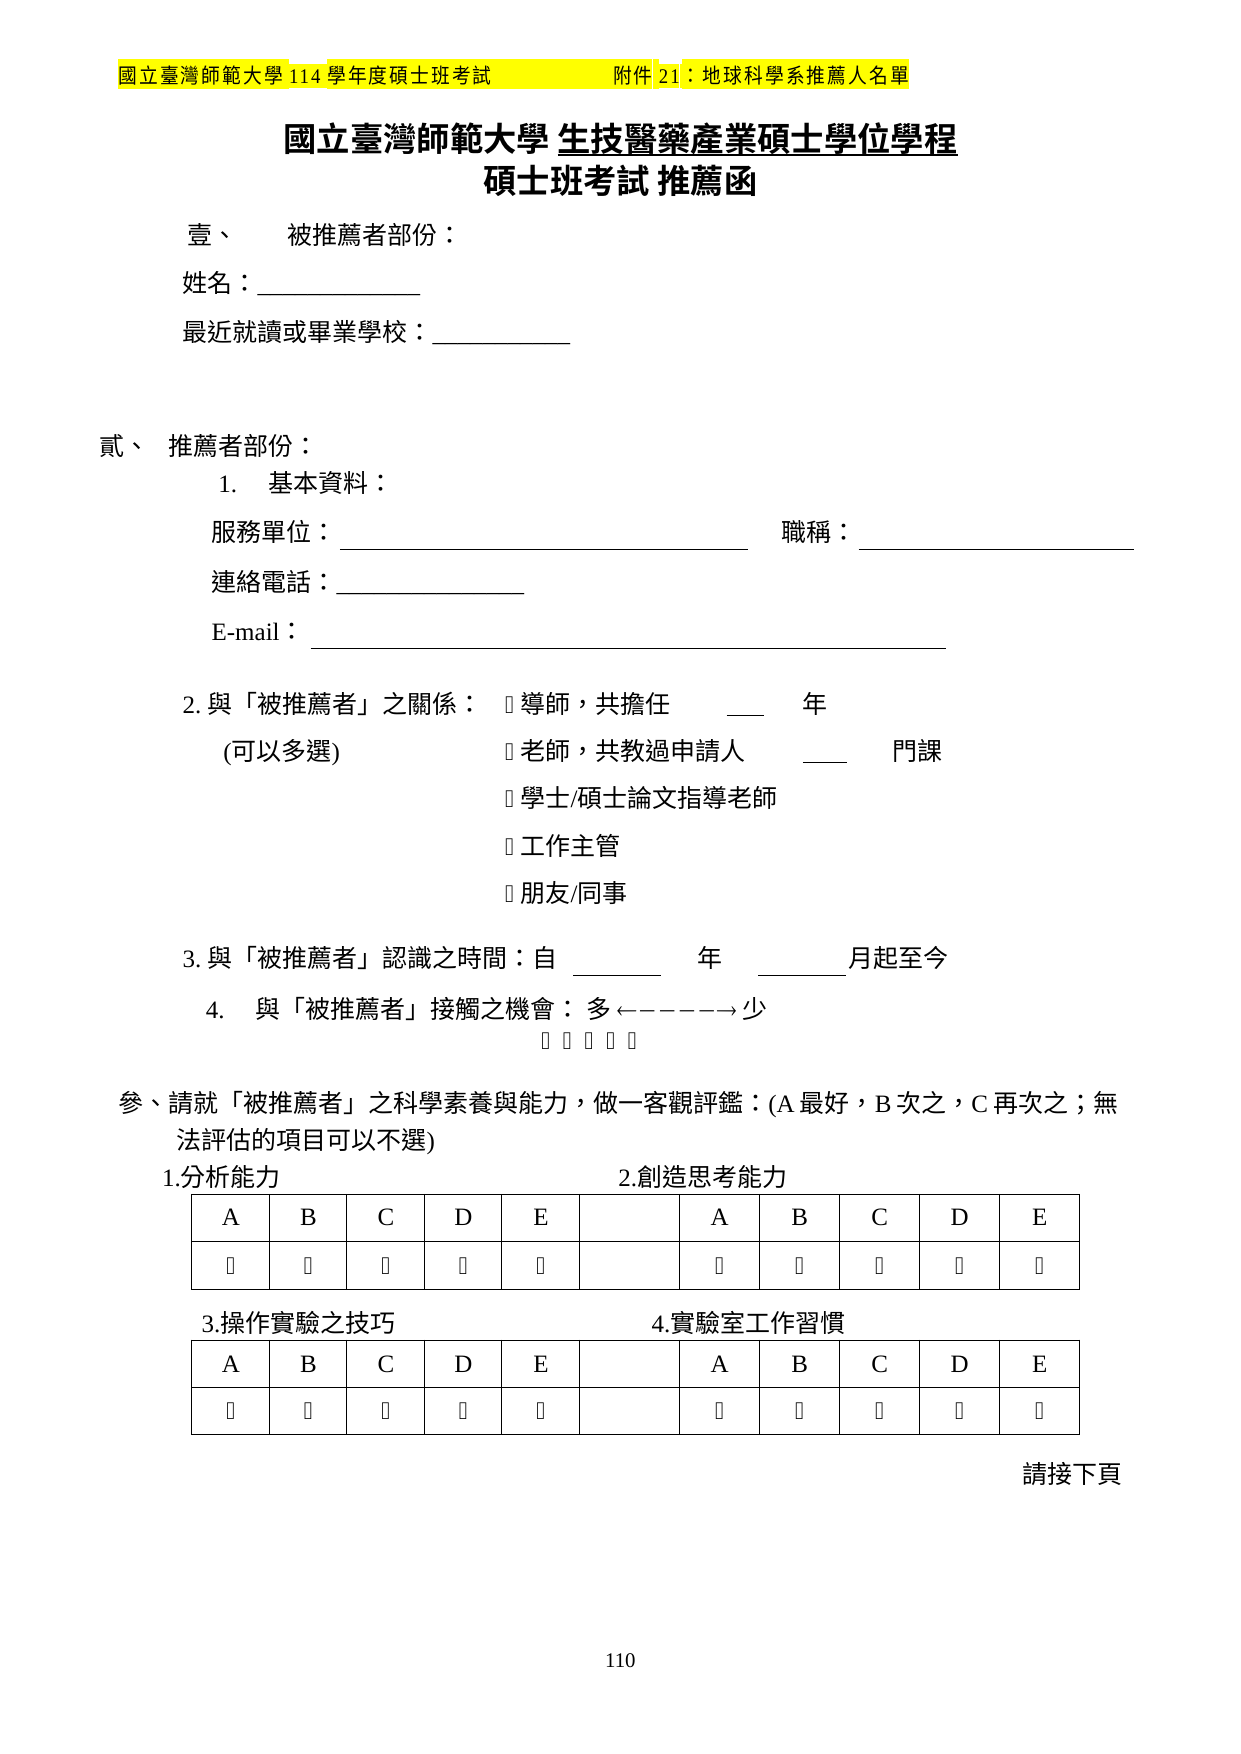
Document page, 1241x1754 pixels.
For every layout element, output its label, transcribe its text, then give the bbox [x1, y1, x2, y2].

table_header D [425, 1195, 501, 1241]
table_cell [580, 1388, 679, 1434]
table_cell 最近就讀或畢業學校：___________ [179, 300, 621, 349]
table_cell [831, 784, 889, 832]
text 國立臺灣師範大學 生技醫藥產業碩士學位學程 [118, 118, 1122, 160]
table_cell 連絡電話：_______________ [209, 549, 763, 599]
text 碩士班考試 推薦函 [118, 160, 1122, 201]
table_cell [1108, 550, 1133, 599]
table_cell [889, 879, 1175, 926]
text 參、請就「被推薦者」之科學素養與能力，做一客觀評鑑：(A最好，B次之，C再次之；無法評估的項目可以不選) [118, 1084, 1122, 1156]
table_cell [281, 349, 621, 390]
table_cell [879, 550, 1107, 599]
table_header 年 [800, 690, 1175, 737]
table_header 姓名：_____________ [179, 251, 621, 300]
table_cell [946, 599, 1107, 647]
table_cell (可以多選) [179, 737, 502, 784]
table_cell  [425, 1242, 501, 1288]
table_header B [270, 1341, 346, 1387]
table_header B [760, 1195, 839, 1241]
table_cell  [920, 1242, 999, 1288]
table_cell [889, 784, 1175, 832]
list 與「被推薦者」接觸之機會： 多  少 [206, 988, 1122, 1026]
table_cell [831, 879, 889, 926]
table_cell [621, 349, 771, 390]
table_cell  [502, 1242, 579, 1288]
table_cell 月起至今 [846, 926, 1175, 975]
table_cell [670, 599, 946, 647]
table_header [580, 1195, 679, 1241]
table_header A [192, 1341, 269, 1387]
table_header [340, 500, 748, 549]
table_cell [179, 832, 502, 879]
table_cell  [760, 1242, 839, 1288]
table_cell [179, 349, 281, 390]
table_cell [179, 879, 502, 926]
table_cell  老師，共教過申請人 [502, 737, 800, 784]
table_cell  [192, 1242, 269, 1288]
table_cell [909, 300, 1096, 349]
table_header A [680, 1195, 759, 1241]
table_header D [425, 1341, 501, 1387]
table_cell [889, 832, 1175, 879]
table_header B [760, 1341, 839, 1387]
table_cell [800, 737, 889, 784]
table_header 職稱： [748, 500, 858, 549]
table_header  導師，共擔任 [502, 690, 723, 737]
table_cell 3. 與「被推薦者」認識之時間：自 [179, 926, 573, 975]
table_cell [771, 349, 1096, 390]
table_cell  [760, 1388, 839, 1434]
text 請接下頁 [118, 1464, 1122, 1489]
table_header D [920, 1195, 999, 1241]
table_header C [840, 1195, 919, 1241]
table_header B [270, 1195, 346, 1241]
table_cell  [347, 1242, 424, 1288]
table_cell [179, 784, 502, 832]
table_header D [920, 1341, 999, 1387]
list 被推薦者部份： [187, 214, 1122, 251]
table_cell  [680, 1388, 759, 1434]
table_cell [758, 926, 846, 975]
table_header C [840, 1341, 919, 1387]
table_cell  [680, 1242, 759, 1288]
table_header E [502, 1195, 579, 1241]
table_cell  [270, 1388, 346, 1434]
table_cell [311, 599, 670, 647]
table_header [859, 500, 1133, 549]
table_header [580, 1341, 679, 1387]
table_cell  學士/碩士論文指導老師 [502, 784, 831, 832]
table_cell  [347, 1388, 424, 1434]
table_cell  [192, 1388, 269, 1434]
table_cell [831, 832, 889, 879]
table_cell  [425, 1388, 501, 1434]
table_cell  [270, 1242, 346, 1288]
table_cell [1108, 599, 1133, 647]
table_cell 年 [661, 926, 758, 975]
table_header A [192, 1195, 269, 1241]
table_cell  [1000, 1242, 1079, 1288]
table_cell 門課 [889, 737, 1175, 784]
table_cell [573, 926, 661, 975]
table_cell  [840, 1388, 919, 1434]
table_cell [580, 1242, 679, 1288]
table_header C [347, 1195, 424, 1241]
table_header E [1000, 1341, 1079, 1387]
table_header E [502, 1341, 579, 1387]
text      [62, 1026, 1122, 1055]
text 3.操作實驗之技巧 4.實驗室工作習慣 [201, 1302, 1122, 1339]
table_header [621, 251, 908, 300]
table_header [724, 690, 800, 737]
table_header 2. 與「被推薦者」之關係： [179, 690, 502, 737]
table_cell  朋友/同事 [502, 879, 831, 926]
table_header C [347, 1341, 424, 1387]
table_cell  [840, 1242, 919, 1288]
table_cell  [1000, 1388, 1079, 1434]
text 1.分析能力 2.創造思考能力 [118, 1156, 1122, 1194]
table_cell [621, 300, 908, 349]
table_header A [680, 1341, 759, 1387]
table_cell  [920, 1388, 999, 1434]
list 基本資料： [218, 463, 1122, 500]
table_header E [1000, 1195, 1079, 1241]
table_header [909, 251, 1096, 300]
table_header 服務單位： [209, 500, 340, 549]
table_cell E-mail： [209, 599, 311, 647]
list 推薦者部份： [99, 425, 1122, 463]
table_cell  工作主管 [502, 832, 831, 879]
table_cell  [502, 1388, 579, 1434]
table_cell [763, 549, 879, 599]
